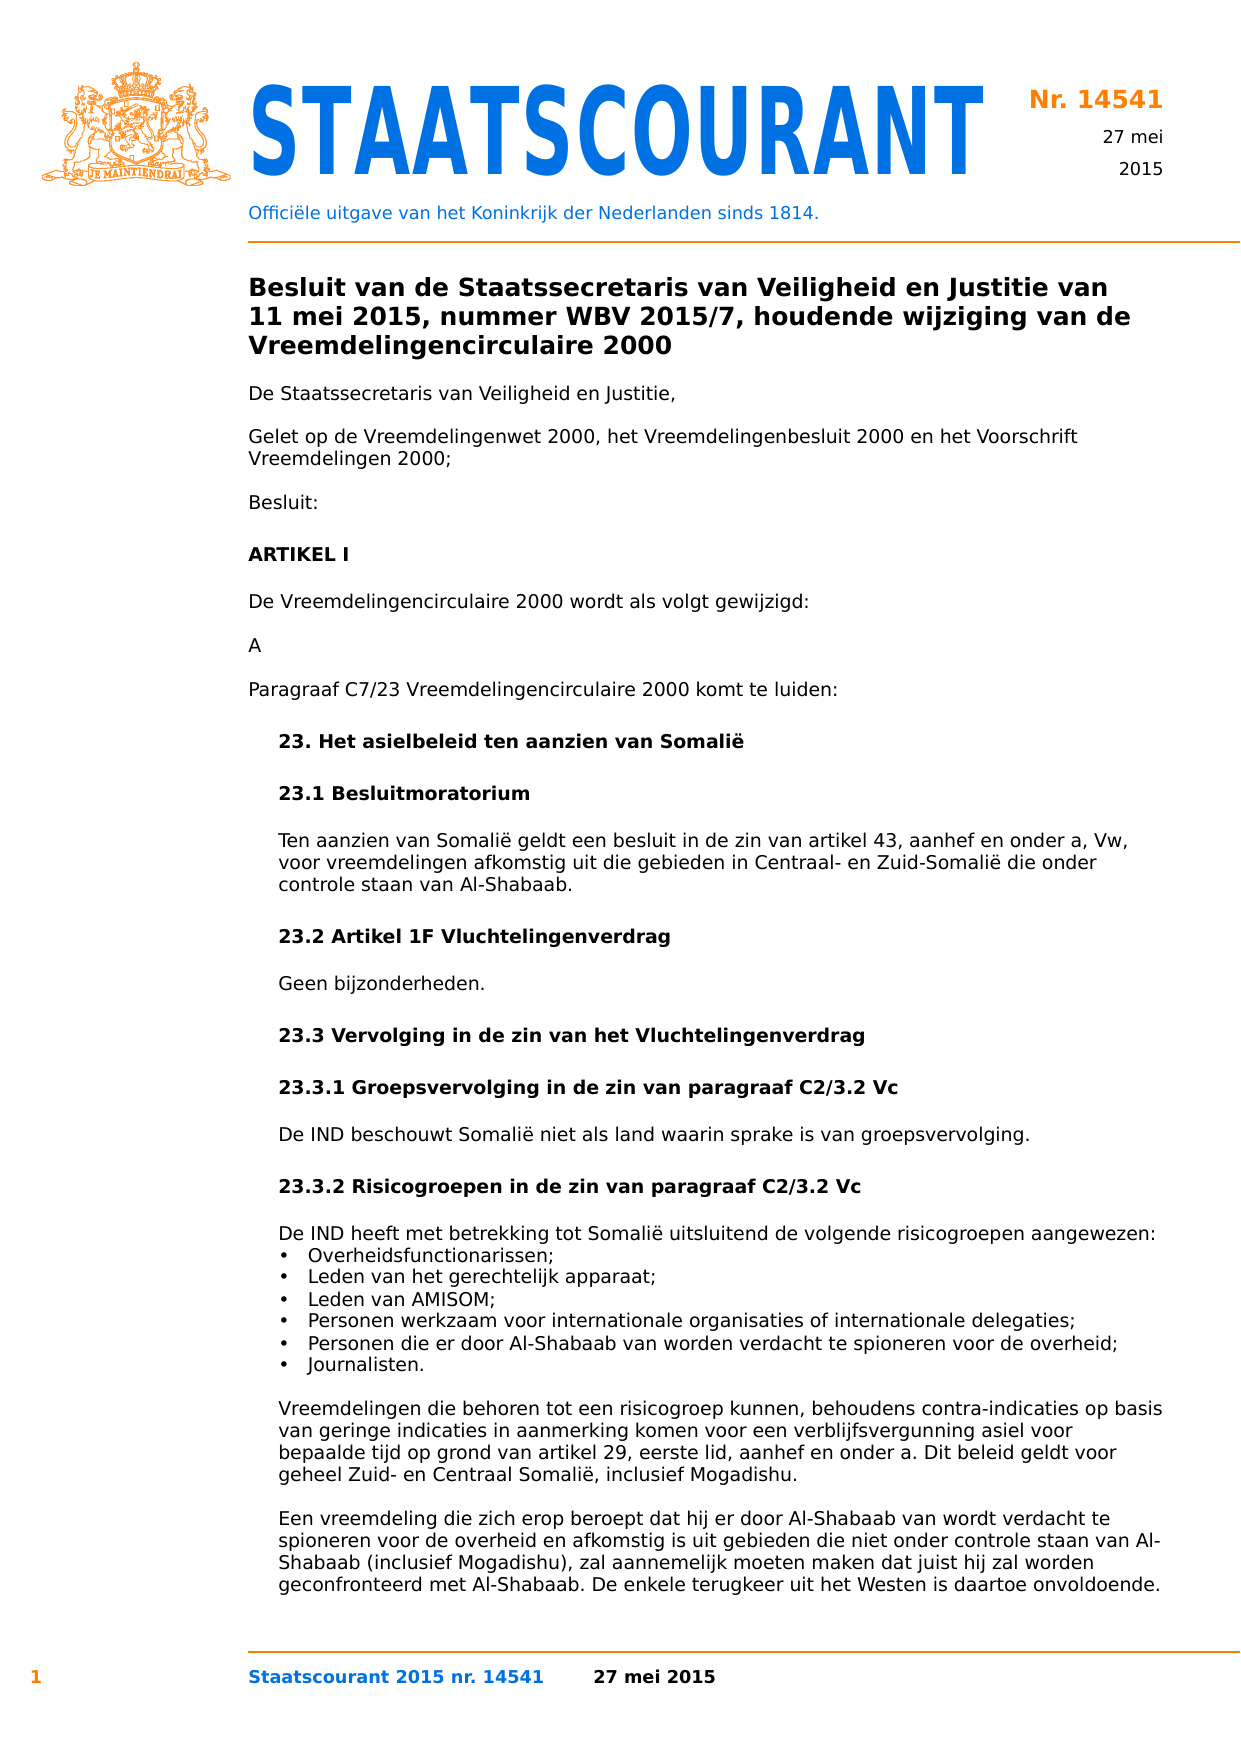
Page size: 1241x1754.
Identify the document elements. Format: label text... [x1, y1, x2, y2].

text Een vreemdeling die zich erop beroept dat hij er door Al-Shabaab van wordt verdacht te spioneren voor de overheid en afkomstig is uit gebieden die niet onder controle staan van Al-Shabaab (inclusief Mogadishu), zal aannemelijk moeten maken dat juist hij zal worden geconfronteerd met Al-Shabaab. De enkele terugkeer uit het Westen is daartoe onvoldoende. [278, 1508, 1163, 1596]
text Paragraaf C7/23 Vreemdelingencirculaire 2000 komt te luiden: [248, 679, 1163, 701]
table_header Nr. 14541 [998, 62, 1240, 121]
text De IND beschouwt Somalië niet als land waarin sprake is van groepsvervolging. [278, 1123, 1163, 1146]
text • Personen werkzaam voor internationale organisaties of internationale delegaties; [278, 1310, 1163, 1332]
subtitle 23.1 Besluitmoratorium [278, 783, 1163, 805]
text Besluit: [248, 492, 1163, 514]
text Gelet op de Vreemdelingenwet 2000, het Vreemdelingenbesluit 2000 en het Voorschrift Vreemdelingen 2000; [248, 426, 1163, 470]
subtitle 23.3 Vervolging in de zin van het Vluchtelingenverdrag [278, 1024, 1163, 1047]
table_cell 27 mei [998, 121, 1240, 153]
subtitle ARTIKEL I [248, 544, 1163, 566]
text De IND heeft met betrekking tot Somalië uitsluitend de volgende risicogroepen aangewezen: [278, 1222, 1163, 1244]
text • Leden van AMISOM; [278, 1288, 1163, 1310]
table_header [25, 62, 248, 241]
subtitle 23.2 Artikel 1F Vluchtelingenverdrag [278, 926, 1163, 948]
text De Vreemdelingencirculaire 2000 wordt als volgt gewijzigd: [248, 591, 1163, 613]
text Ten aanzien van Somalië geldt een besluit in de zin van artikel 43, aanhef en onder a, Vw, voor vreemdelingen afkomstig uit die gebieden in Centraal- en Zuid-Somalië die onder controle staan van Al-Shabaab. [278, 830, 1163, 896]
text • Leden van het gerechtelijk apparaat; [278, 1266, 1163, 1288]
text • Personen die er door Al-Shabaab van worden verdacht te spioneren voor de overheid; [278, 1332, 1163, 1354]
text • Overheidsfunctionarissen; [278, 1244, 1163, 1266]
text A [248, 635, 1163, 657]
text Geen bijzonderheden. [278, 973, 1163, 994]
text Vreemdelingen die behoren tot een risicogroep kunnen, behoudens contra-indicaties op basis van geringe indicaties in aanmerking komen voor een verblijfsvergunning asiel voor bepaalde tijd op grond van artikel 29, eerste lid, aanhef en onder a. Dit beleid geldt voor geheel Zuid- en Centraal Somalië, inclusief Mogadishu. [278, 1398, 1163, 1486]
subtitle 23. Het asielbeleid ten aanzien van Somalië [278, 731, 1163, 753]
text De Staatssecretaris van Veiligheid en Justitie, [248, 382, 1163, 404]
picture [41, 62, 231, 186]
subtitle 23.3.2 Risicogroepen in de zin van paragraaf C2/3.2 Vc [278, 1176, 1163, 1197]
subtitle 23.3.1 Groepsvervolging in de zin van paragraaf C2/3.2 Vc [278, 1077, 1163, 1098]
table_cell 2015 [998, 153, 1240, 203]
subtitle Besluit van de Staatssecretaris van Veiligheid en Justitie van 11 mei 2015, nummer WBV 2015/7, houdende wijziging van de Vreemdelingencirculaire 2000 [248, 273, 1163, 361]
table_cell Officiële uitgave van het Koninkrijk der Nederlanden sinds 1814. [248, 203, 1240, 241]
text • Journalisten. [278, 1354, 1163, 1376]
table_header STAATSCOURANT [248, 62, 998, 203]
